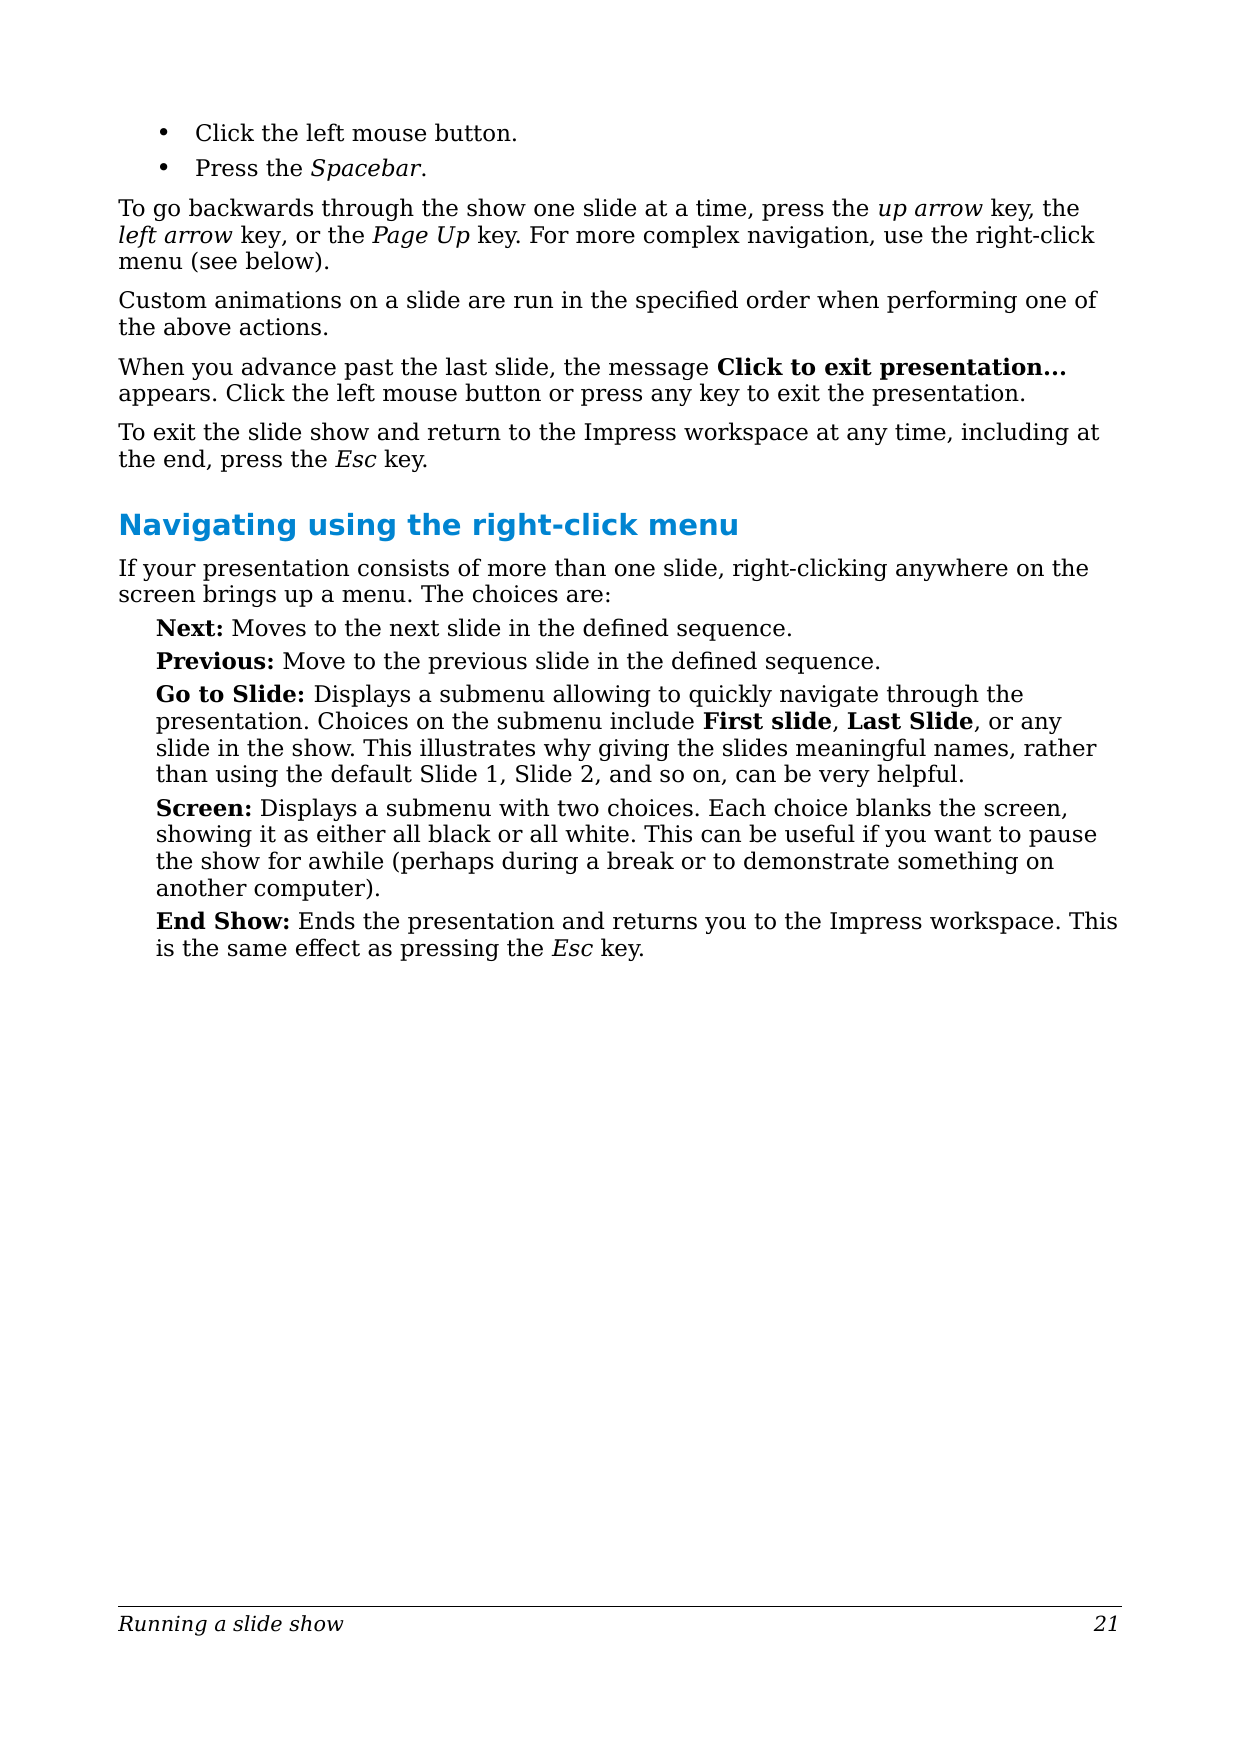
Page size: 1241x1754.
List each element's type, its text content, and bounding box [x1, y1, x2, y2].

list Previous: Move to the previous slide in the defined sequence. [156, 648, 1122, 675]
list Click the left mouse button. [156, 118, 1122, 147]
list If your presentation consists of more than one slide, right-clicking anywhere on the screen brings up a menu. The choices are: [118, 555, 1122, 608]
list Press the Spacebar. [156, 153, 1122, 183]
text To go backwards through the show one slide at a time, press the up arrow key, the left arrow key, or the Page Up key. For more complex navigation, use the right-click menu (see below). [118, 195, 1122, 275]
list Next: Moves to the next slide in the defined sequence. [156, 614, 1122, 642]
text To exit the slide show and return to the Impress workspace at any time, including at the end, press the Esc key. [118, 419, 1122, 473]
list End Show: Ends the presentation and returns you to the Impress workspace. This is the same effect as pressing the Esc key. [156, 908, 1122, 961]
text Custom animations on a slide are run in the specified order when performing one of the above actions. [118, 288, 1122, 341]
text When you advance past the last slide, the message Click to exit presentation... appears. Click the left mouse button or press any key to exit the presentation. [118, 353, 1122, 407]
list Go to Slide: Displays a submenu allowing to quickly navigate through the presentation. Choices on the submenu include First slide, Last Slide, or any slide in the show. This illustrates why giving the slides meaningful names, rather than using the default Slide 1, Slide 2, and so on, can be very helpful. [156, 681, 1122, 788]
subtitle Navigating using the right-click menu [118, 508, 1122, 542]
list Screen: Displays a submenu with two choices. Each choice blanks the screen, showing it as either all black or all white. This can be useful if you want to pause the show for awhile (perhaps during a break or to demonstrate something on another computer). [156, 794, 1122, 902]
